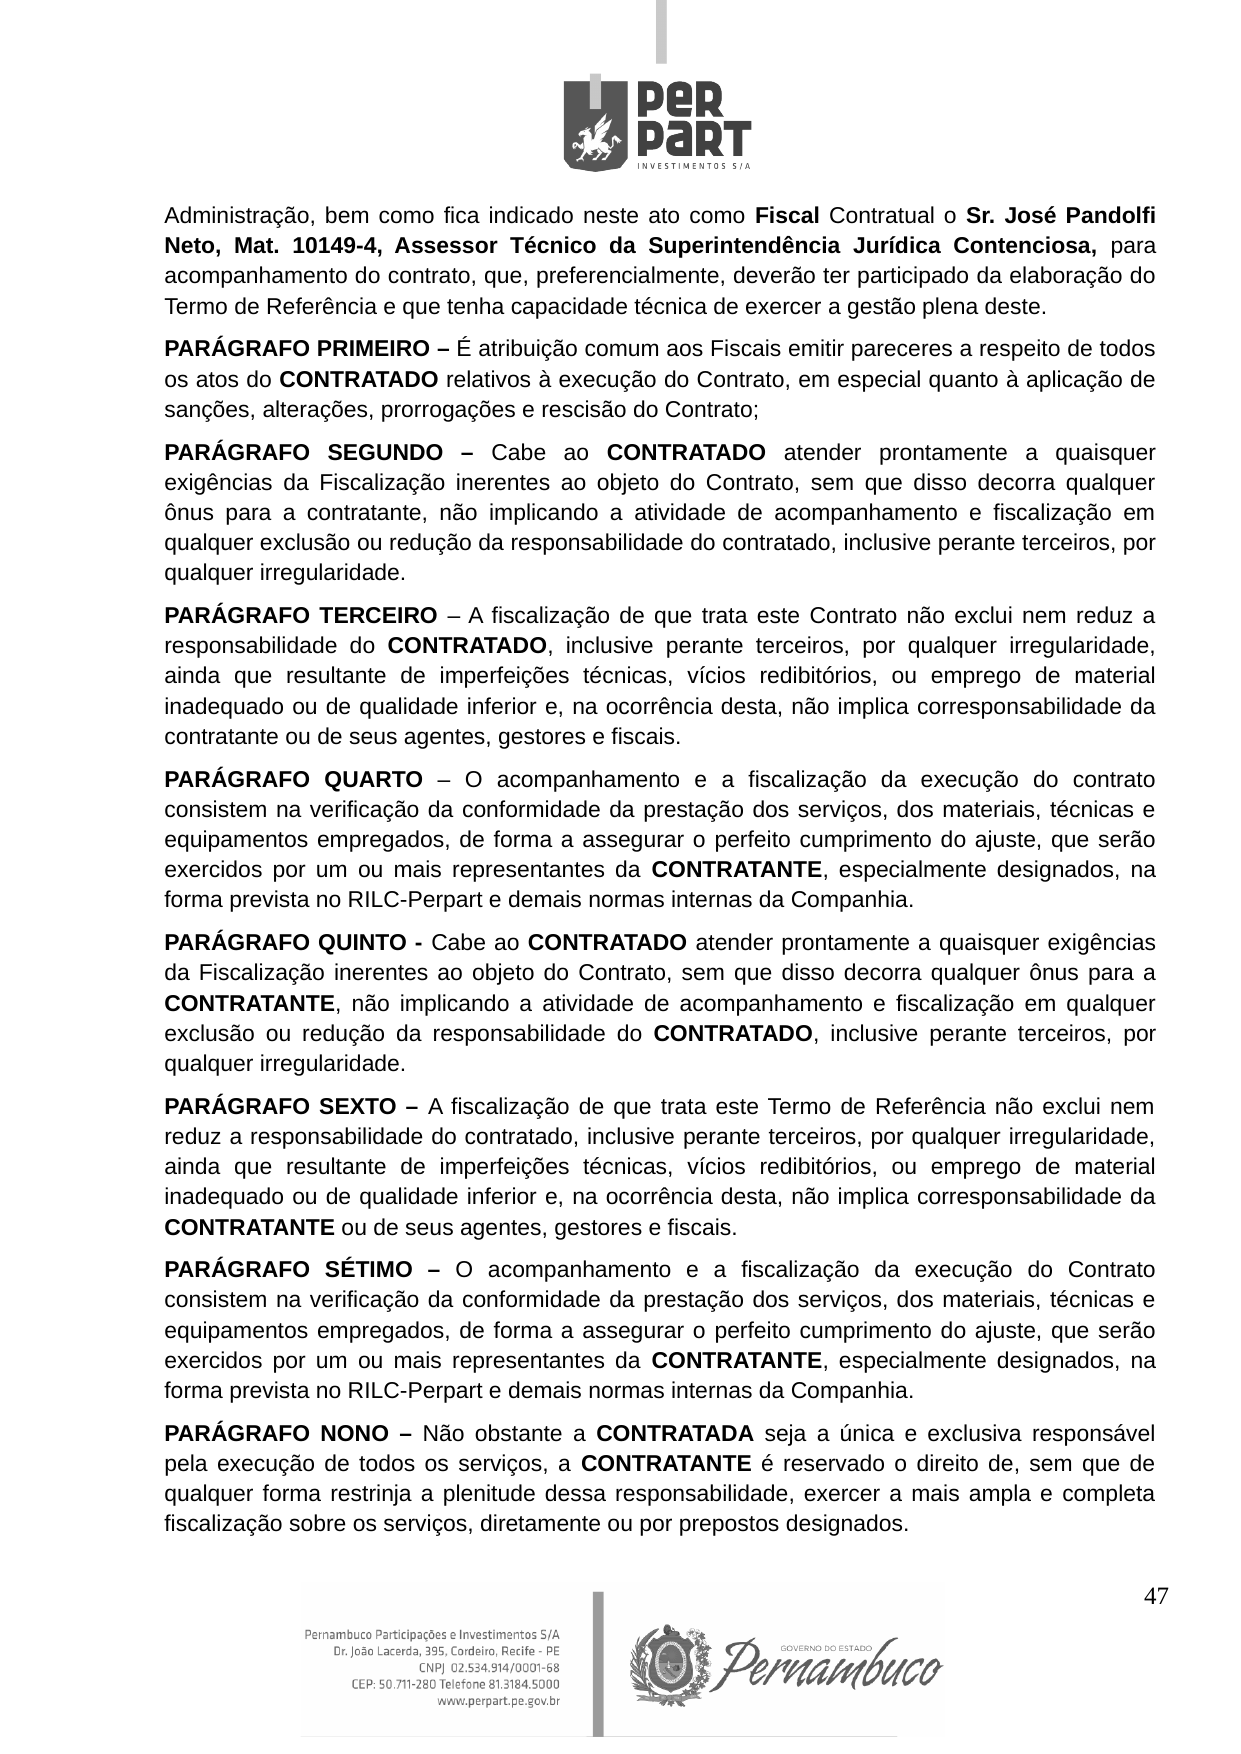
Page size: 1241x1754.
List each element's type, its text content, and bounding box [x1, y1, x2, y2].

text PARÁGRAFO TERCEIRO – A fiscalização de que trata este Contrato não exclui nem reduz a responsabilidade do CONTRATADO, inclusive perante terceiros, por qualquer irregularidade, ainda que resultante de imperfeições técnicas, vícios redibitórios, ou emprego de material inadequado ou de qualidade inferior e, na ocorrência desta, não implica corresponsabilidade da contratante ou de seus agentes, gestores e fiscais. [164, 602, 1156, 749]
text PARÁGRAFO SEGUNDO – Cabe ao CONTRATADO atender prontamente a quaisquer exigências da Fiscalização inerentes ao objeto do Contrato, sem que disso decorra qualquer ônus para a contratante, não implicando a atividade de acompanhamento e fiscalização em qualquer exclusão ou redução da responsabilidade do contratado, inclusive perante terceiros, por qualquer irregularidade. [164, 438, 1156, 586]
text PARÁGRAFO PRIMEIRO – É atribuição comum aos Fiscais emitir pareceres a respeito de todos os atos do CONTRATADO relativos à execução do Contrato, em especial quanto à aplicação de sanções, alterações, prorrogações e rescisão do Contrato; [164, 335, 1156, 422]
text Administração, bem como fica indicado neste ato como Fiscal Contratual o Sr. José Pandolfi Neto, Mat. 10149-4, Assessor Técnico da Superintendência Jurídica Contenciosa, para acompanhamento do contrato, que, preferencialmente, deverão ter participado da elaboração do Termo de Referência e que tenha capacidade técnica de exercer a gestão plena deste. [164, 202, 1156, 319]
text PARÁGRAFO SEXTO – A fiscalização de que trata este Termo de Referência não exclui nem reduz a responsabilidade do contratado, inclusive perante terceiros, por qualquer irregularidade, ainda que resultante de imperfeições técnicas, vícios redibitórios, ou emprego de material inadequado ou de qualidade inferior e, na ocorrência desta, não implica corresponsabilidade da CONTRATANTE ou de seus agentes, gestores e fiscais. [164, 1093, 1156, 1240]
text PARÁGRAFO QUINTO - Cabe ao CONTRATADO atender prontamente a quaisquer exigências da Fiscalização inerentes ao objeto do Contrato, sem que disso decorra qualquer ônus para a CONTRATANTE, não implicando a atividade de acompanhamento e fiscalização em qualquer exclusão ou redução da responsabilidade do CONTRATADO, inclusive perante terceiros, por qualquer irregularidade. [164, 929, 1156, 1076]
text PARÁGRAFO SÉTIMO – O acompanhamento e a fiscalização da execução do Contrato consistem na verificação da conformidade da prestação dos serviços, dos materiais, técnicas e equipamentos empregados, de forma a assegurar o perfeito cumprimento do ajuste, que serão exercidos por um ou mais representantes da CONTRATANTE, especialmente designados, na forma prevista no RILC-Perpart e demais normas internas da Companhia. [164, 1256, 1156, 1403]
picture [300, 1582, 945, 1737]
text PARÁGRAFO QUARTO – O acompanhamento e a fiscalização da execução do contrato consistem na verificação da conformidade da prestação dos serviços, dos materiais, técnicas e equipamentos empregados, de forma a assegurar o perfeito cumprimento do ajuste, que serão exercidos por um ou mais representantes da CONTRATANTE, especialmente designados, na forma prevista no RILC-Perpart e demais normas internas da Companhia. [164, 766, 1156, 913]
text PARÁGRAFO NONO – Não obstante a CONTRATADA seja a única e exclusiva responsável pela execução de todos os serviços, a CONTRATANTE é reservado o direito de, sem que de qualquer forma restrinja a plenitude dessa responsabilidade, exercer a mais ampla e completa fiscalização sobre os serviços, diretamente ou por prepostos designados. [164, 1420, 1156, 1537]
